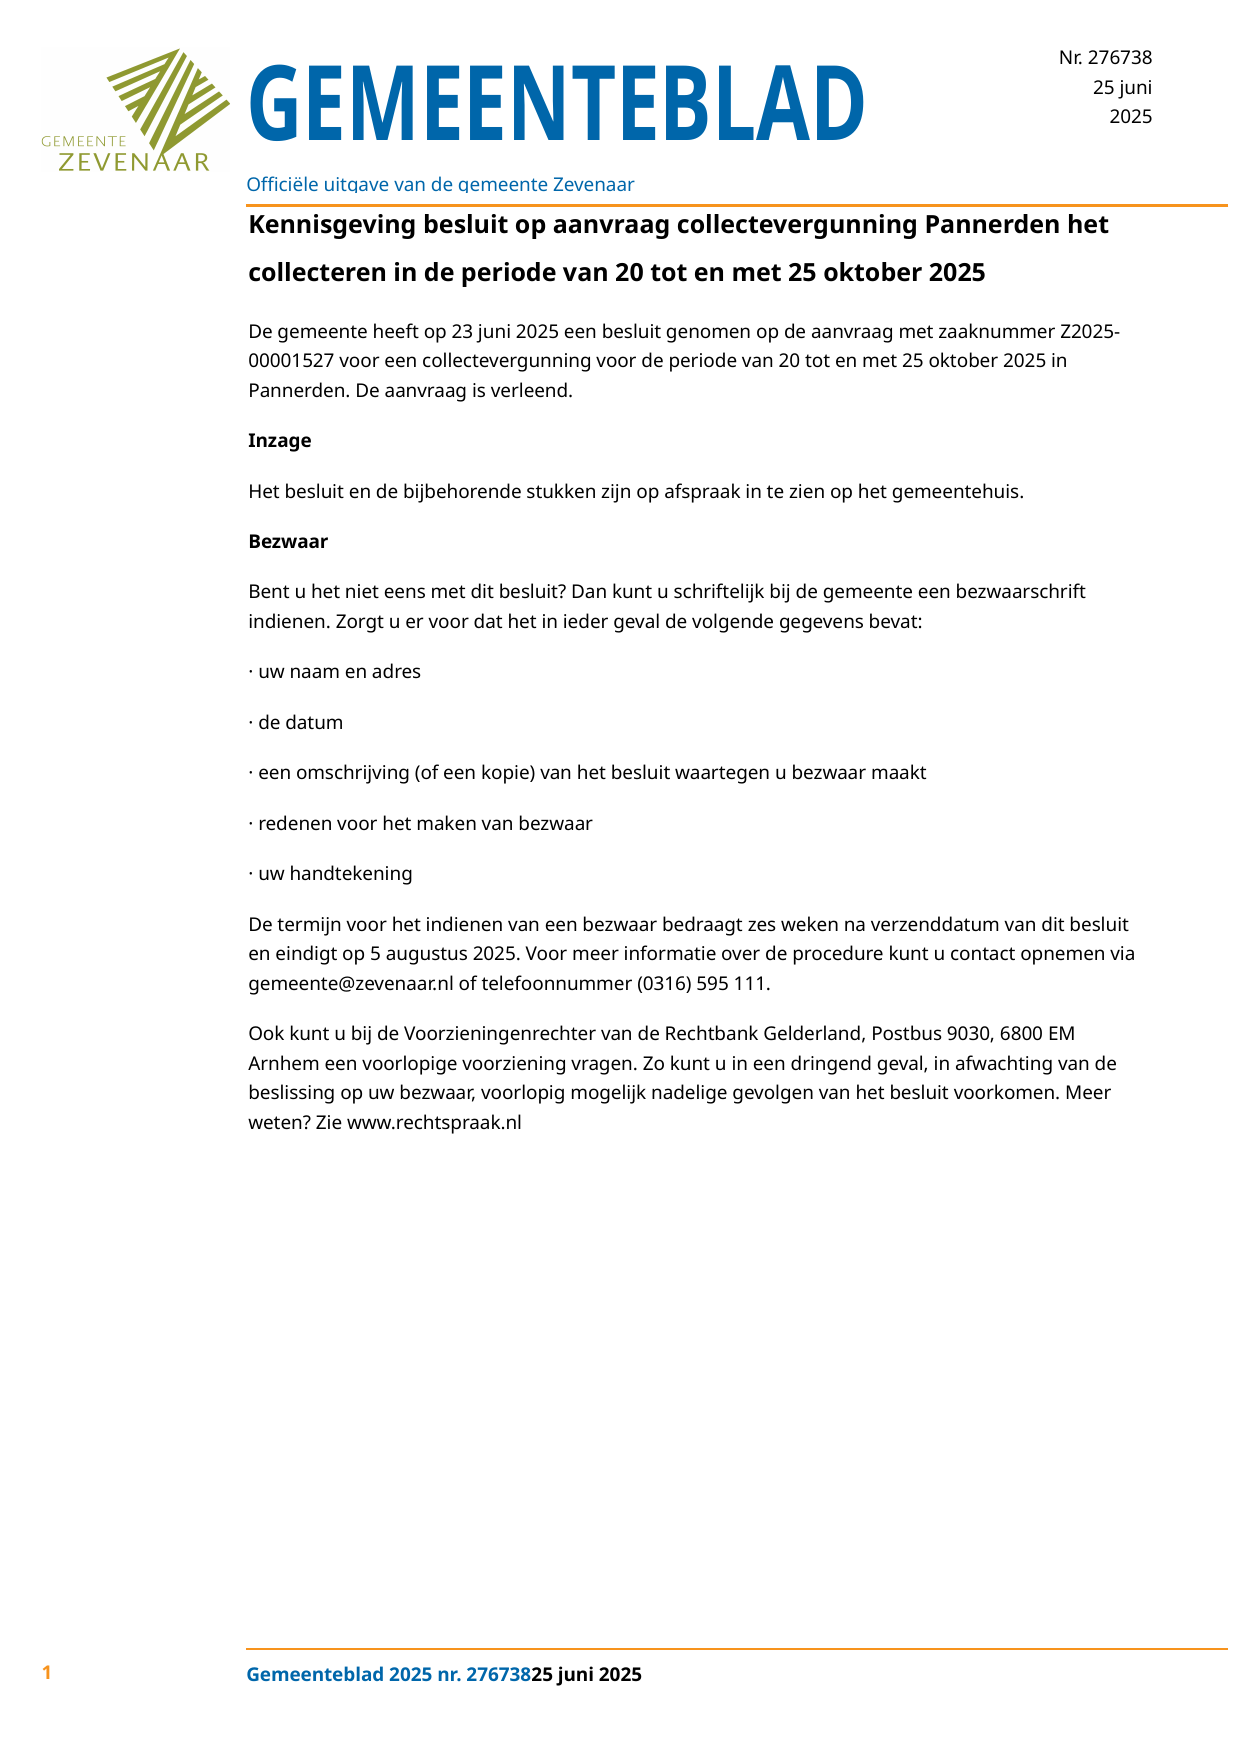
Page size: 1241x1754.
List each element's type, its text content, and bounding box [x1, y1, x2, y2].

text Bezwaar [248, 528, 1152, 554]
text Inzage [248, 427, 1152, 453]
text De gemeente heeft op 23 juni 2025 een besluit genomen op de aanvraag met zaaknummer Z2025-00001527 voor een collectevergunning voor de periode van 20 tot en met 25 oktober 2025 in Pannerden. De aanvraag is verleend. [248, 318, 1152, 403]
text Kennisgeving besluit op aanvraag collectevergunning Pannerden het collecteren in de periode van 20 tot en met 25 oktober 2025 [248, 207, 1152, 288]
text · uw handtekening [248, 860, 1152, 886]
text · uw naam en adres [248, 659, 1152, 684]
picture [41, 47, 231, 172]
text · redenen voor het maken van bezwaar [248, 810, 1152, 836]
text · een omschrijving (of een kopie) van het besluit waartegen u bezwaar maakt [248, 759, 1152, 785]
text Het besluit en de bijbehorende stukken zijn op afspraak in te zien op het gemeentehuis. [248, 478, 1152, 504]
text De termijn voor het indienen van een bezwaar bedraagt zes weken na verzenddatum van dit besluit en eindigt op 5 augustus 2025. Voor meer informatie over de procedure kunt u contact opnemen via gemeente@zevenaar.nl of telefoonnummer (0316) 595 111. [248, 911, 1152, 996]
text Ook kunt u bij de Voorzieningenrechter van de Rechtbank Gelderland, Postbus 9030, 6800 EM Arnhem een voorlopige voorziening vragen. Zo kunt u in een dringend geval, in afwachting van de beslissing op uw bezwaar, voorlopig mogelijk nadelige gevolgen van het besluit voorkomen. Meer weten? Zie www.rechtspraak.nl [248, 1020, 1152, 1135]
text Bent u het niet eens met dit besluit? Dan kunt u schriftelijk bij de gemeente een bezwaarschrift indienen. Zorgt u er voor dat het in ieder geval de volgende gegevens bevat: [248, 579, 1152, 634]
text · de datum [248, 709, 1152, 735]
